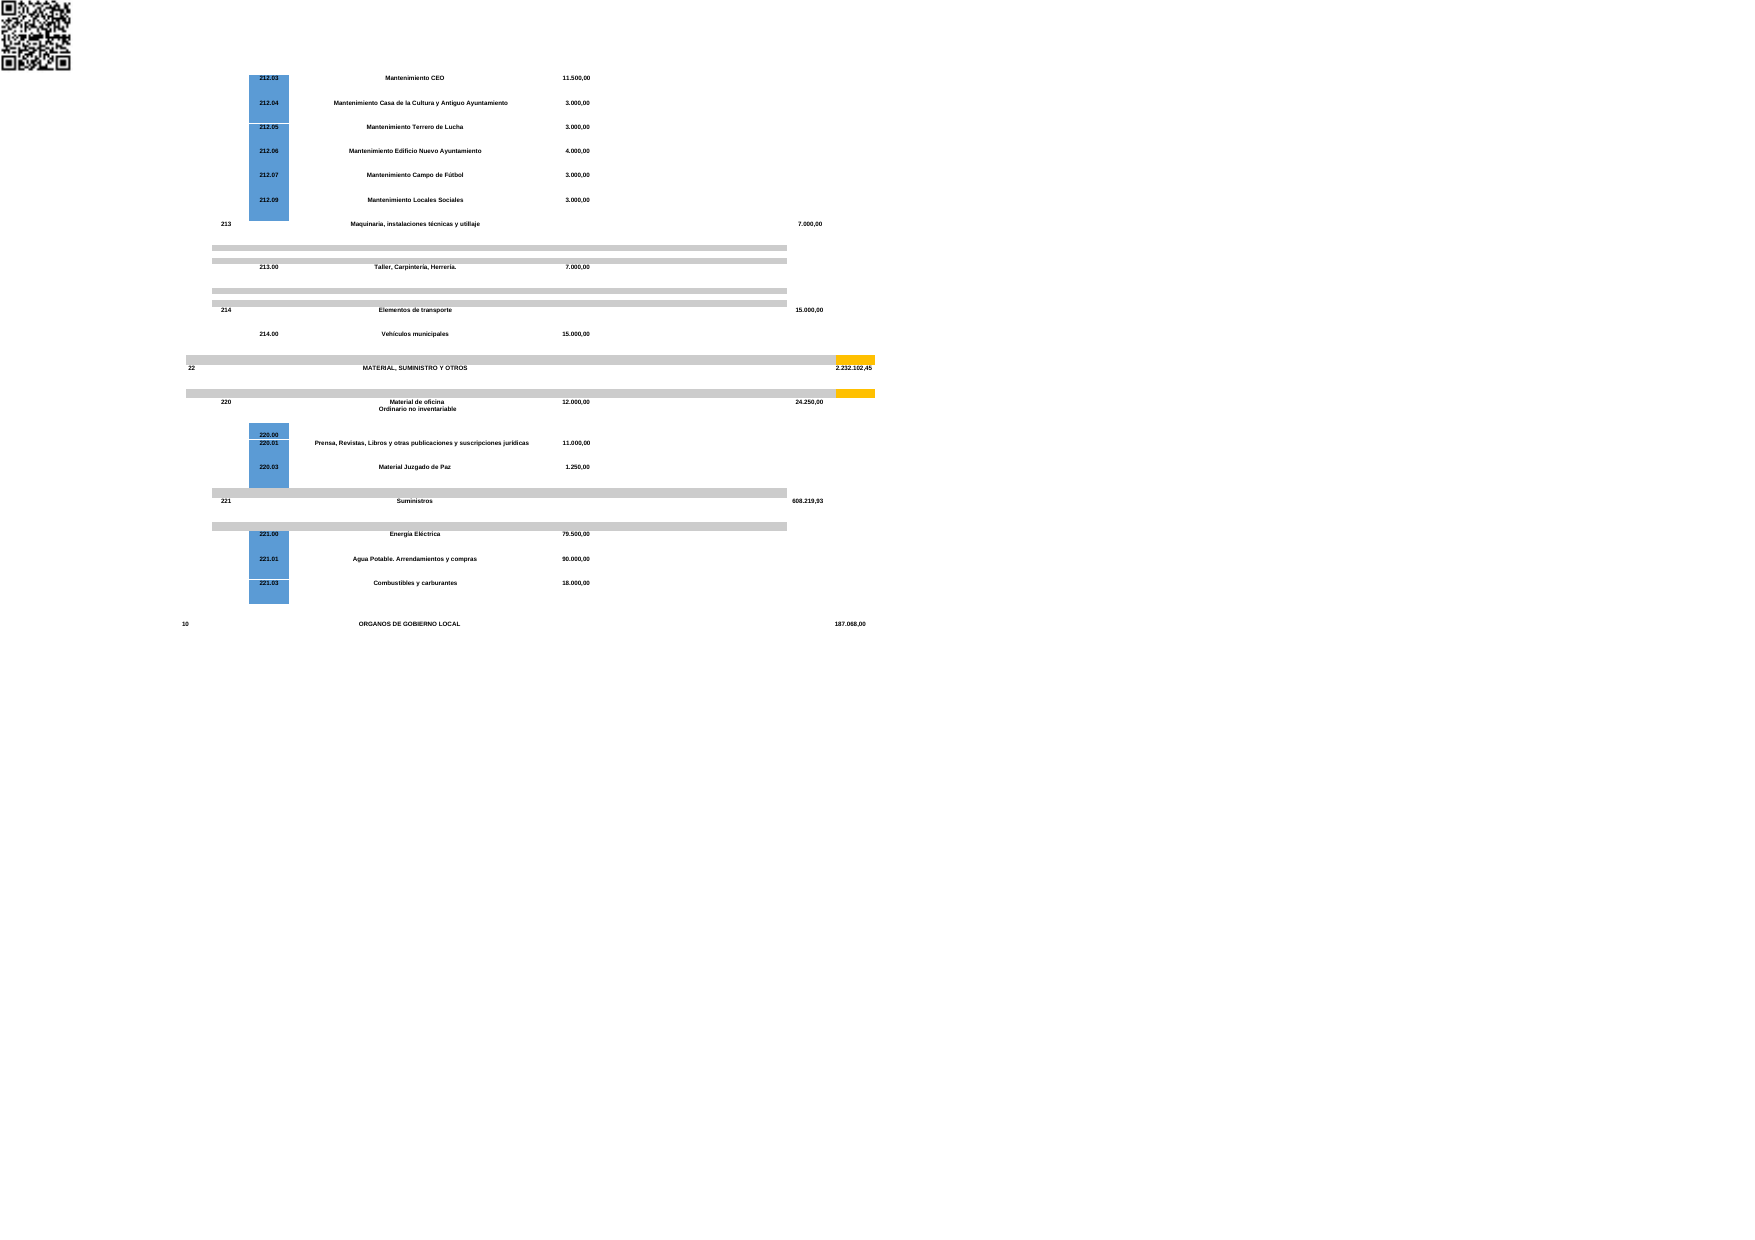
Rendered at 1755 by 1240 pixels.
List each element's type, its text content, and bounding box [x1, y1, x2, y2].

table_cell [694, 196, 787, 221]
table_cell [787, 172, 836, 196]
table_cell [787, 331, 836, 355]
table_cell [547, 365, 693, 389]
table_cell [156, 555, 186, 579]
table_cell [156, 196, 186, 221]
table_cell [836, 99, 874, 123]
table_cell [787, 99, 836, 123]
table_cell [186, 75, 212, 99]
table_cell [694, 365, 787, 389]
table_cell [694, 440, 787, 464]
table_cell 12.000,00 [547, 398, 693, 439]
table_cell [787, 580, 836, 604]
table_cell 24.250,00 [787, 398, 836, 439]
table_cell [156, 75, 186, 99]
table_cell [212, 99, 249, 123]
table_cell [875, 331, 1167, 389]
table_cell Energía Eléctrica [289, 531, 547, 555]
table_cell [836, 288, 874, 331]
table_cell [787, 124, 836, 148]
table_cell 220.01 [249, 440, 289, 464]
table_cell [212, 294, 249, 300]
table_cell 4.000,00 [547, 148, 693, 172]
table_cell [547, 251, 693, 258]
table_cell Mantenimiento CEO [289, 75, 547, 99]
table_cell [156, 440, 186, 464]
table_cell [289, 251, 547, 258]
table_cell 15.000,00 [787, 288, 836, 331]
table_cell [694, 464, 787, 488]
table_cell [787, 148, 836, 172]
table_cell 3.000,00 [547, 172, 693, 196]
table_cell [212, 331, 249, 355]
table_cell [289, 294, 547, 300]
table_cell 214.00 [249, 331, 289, 355]
table_cell [875, 522, 1167, 555]
table_cell [212, 365, 249, 389]
table_cell [694, 221, 787, 245]
table_cell [186, 398, 212, 439]
table_cell [156, 331, 186, 389]
table_cell [249, 398, 289, 422]
table_cell [694, 398, 787, 439]
table_cell 11.000,00 [547, 440, 693, 464]
table_cell [787, 522, 836, 555]
table_cell [694, 148, 787, 172]
table_cell [547, 221, 693, 245]
table_cell 11.500,00 [547, 75, 693, 99]
table_cell Mantenimiento Locales Sociales [289, 196, 547, 221]
table_cell [694, 264, 787, 288]
table_cell Suministros [289, 498, 547, 522]
table_cell 220.03 [249, 464, 289, 488]
table_cell [694, 307, 787, 331]
table_cell 214 [212, 307, 249, 331]
table_cell [186, 99, 212, 123]
table_cell 221.00 [249, 531, 289, 555]
table_cell [787, 555, 836, 579]
table_cell 1.250,00 [547, 464, 693, 488]
table_cell 18.000,00 [547, 580, 693, 604]
table_cell [836, 580, 874, 604]
table_cell [186, 124, 212, 148]
table_cell [875, 288, 1167, 331]
table_cell [694, 498, 787, 522]
table_cell 212.05 [249, 124, 289, 148]
table_cell [212, 172, 249, 196]
table_cell Material de oficina Ordinario no inventariable [289, 398, 547, 439]
table_cell [875, 172, 1167, 196]
table_cell [875, 75, 1167, 99]
table_cell 221 [212, 498, 249, 522]
table_cell [249, 251, 289, 258]
table_cell [156, 124, 186, 148]
table_cell [694, 531, 787, 555]
table_cell 213 [212, 221, 249, 245]
table_cell [212, 580, 249, 604]
table_cell [694, 294, 787, 300]
table_cell [875, 196, 1167, 221]
table_cell 7.000,00 [547, 264, 693, 288]
table_cell Agua Potable. Arrendamientos y compras [289, 555, 547, 579]
table_cell Elementos de transporte [289, 307, 547, 331]
table_cell [186, 172, 212, 196]
table_cell [186, 580, 212, 604]
table_cell [186, 522, 212, 555]
table_cell [875, 99, 1167, 123]
table_cell 212.04 [249, 99, 289, 123]
table_cell [836, 555, 874, 579]
table_cell [875, 124, 1167, 148]
table_cell 212.09 [249, 196, 289, 221]
table_cell 220.00 [249, 423, 289, 439]
table_cell [212, 196, 249, 221]
table_cell [212, 124, 249, 148]
table_cell [694, 75, 787, 99]
table_cell [186, 148, 212, 172]
table_cell [836, 221, 874, 288]
table_cell [875, 580, 1167, 604]
table_cell [836, 522, 874, 555]
table_cell 3.000,00 [547, 196, 693, 221]
table_cell 212.03 [249, 75, 289, 99]
table_cell [212, 440, 249, 464]
table_cell 213.00 [249, 264, 289, 288]
table_cell [156, 99, 186, 123]
table_cell [186, 555, 212, 579]
table_cell 212.07 [249, 172, 289, 196]
table_cell 221.03 [249, 580, 289, 604]
table_cell [547, 294, 693, 300]
table_cell [249, 498, 289, 522]
table_cell [186, 221, 212, 288]
table_cell [787, 196, 836, 221]
table_cell [249, 221, 289, 245]
table_cell [836, 398, 874, 439]
table_cell 212.06 [249, 148, 289, 172]
table_cell [156, 148, 186, 172]
table_cell [212, 148, 249, 172]
table_cell Prensa, Revistas, Libros y otras publicaciones y suscripciones jurídicas [289, 440, 547, 464]
table_cell [787, 75, 836, 99]
table_cell [836, 148, 874, 172]
table_cell 3.000,00 [547, 99, 693, 123]
table_cell Mantenimiento Terrero de Lucha [289, 124, 547, 148]
table_cell [787, 365, 836, 389]
table_cell [694, 580, 787, 604]
table_cell [212, 531, 249, 555]
table_cell [875, 440, 1167, 464]
table_cell [212, 264, 249, 288]
table_cell Taller, Carpintería, Herrería. [289, 264, 547, 288]
table_cell [156, 288, 186, 331]
table_cell 22 [186, 365, 212, 389]
table_cell [212, 555, 249, 579]
table_cell [836, 464, 874, 522]
table_cell 90.000,00 [547, 555, 693, 579]
table_cell 3.000,00 [547, 124, 693, 148]
table_cell 2.232.102,45 [836, 365, 874, 389]
table_cell [156, 464, 186, 522]
text 10 ORGANOS DE GOBIERNO LOCAL 187.068,00 [156, 604, 916, 632]
table_cell Mantenimiento Campo de Fútbol [289, 172, 547, 196]
table_cell [156, 389, 186, 439]
table_cell [836, 75, 874, 99]
table_cell [836, 172, 874, 196]
table_cell [836, 124, 874, 148]
table_cell [694, 99, 787, 123]
table_cell [694, 251, 787, 258]
table_cell [547, 498, 693, 522]
table_cell [186, 464, 212, 522]
table_cell [156, 172, 186, 196]
table_cell [836, 440, 874, 464]
table_cell [875, 221, 1167, 288]
table_cell 220 [212, 398, 249, 439]
table_cell [875, 464, 1167, 522]
table_cell [186, 196, 212, 221]
table_cell [836, 196, 874, 221]
table_cell Mantenimiento Edificio Nuevo Ayuntamiento [289, 148, 547, 172]
table_cell [212, 75, 249, 99]
table_cell [836, 331, 874, 355]
table_cell [547, 307, 693, 331]
table_cell [875, 389, 1167, 439]
table_cell 221.01 [249, 555, 289, 579]
table_cell [212, 464, 249, 488]
table_cell [156, 522, 186, 555]
table_cell [694, 331, 787, 355]
table_cell Maquinaria, instalaciones técnicas y utillaje [289, 221, 547, 245]
table_cell 608.219,93 [787, 488, 836, 522]
table_cell [875, 555, 1167, 579]
table_cell [875, 148, 1167, 172]
table_cell [186, 331, 212, 355]
table_cell [694, 124, 787, 148]
table_cell [156, 221, 186, 288]
table_cell [186, 288, 212, 331]
table_cell [156, 580, 186, 604]
table_cell 15.000,00 [547, 331, 693, 355]
table_cell [787, 464, 836, 488]
table_cell [694, 555, 787, 579]
table_cell [249, 307, 289, 331]
table_cell MATERIAL, SUMINISTRO Y OTROS [289, 365, 547, 389]
table_cell [787, 440, 836, 464]
table_cell [212, 251, 249, 258]
table_cell Combustibles y carburantes [289, 580, 547, 604]
table_cell [186, 440, 212, 464]
table_cell [694, 172, 787, 196]
table_cell Material Juzgado de Paz [289, 464, 547, 488]
table_cell [787, 245, 836, 288]
table_cell Vehículos municipales [289, 331, 547, 355]
table_cell [249, 294, 289, 300]
table_cell Mantenimiento Casa de la Cultura y Antiguo Ayuntamiento [289, 99, 547, 123]
table_cell 7.000,00 [787, 221, 836, 245]
table_cell 79.500,00 [547, 531, 693, 555]
table_cell [249, 365, 289, 389]
